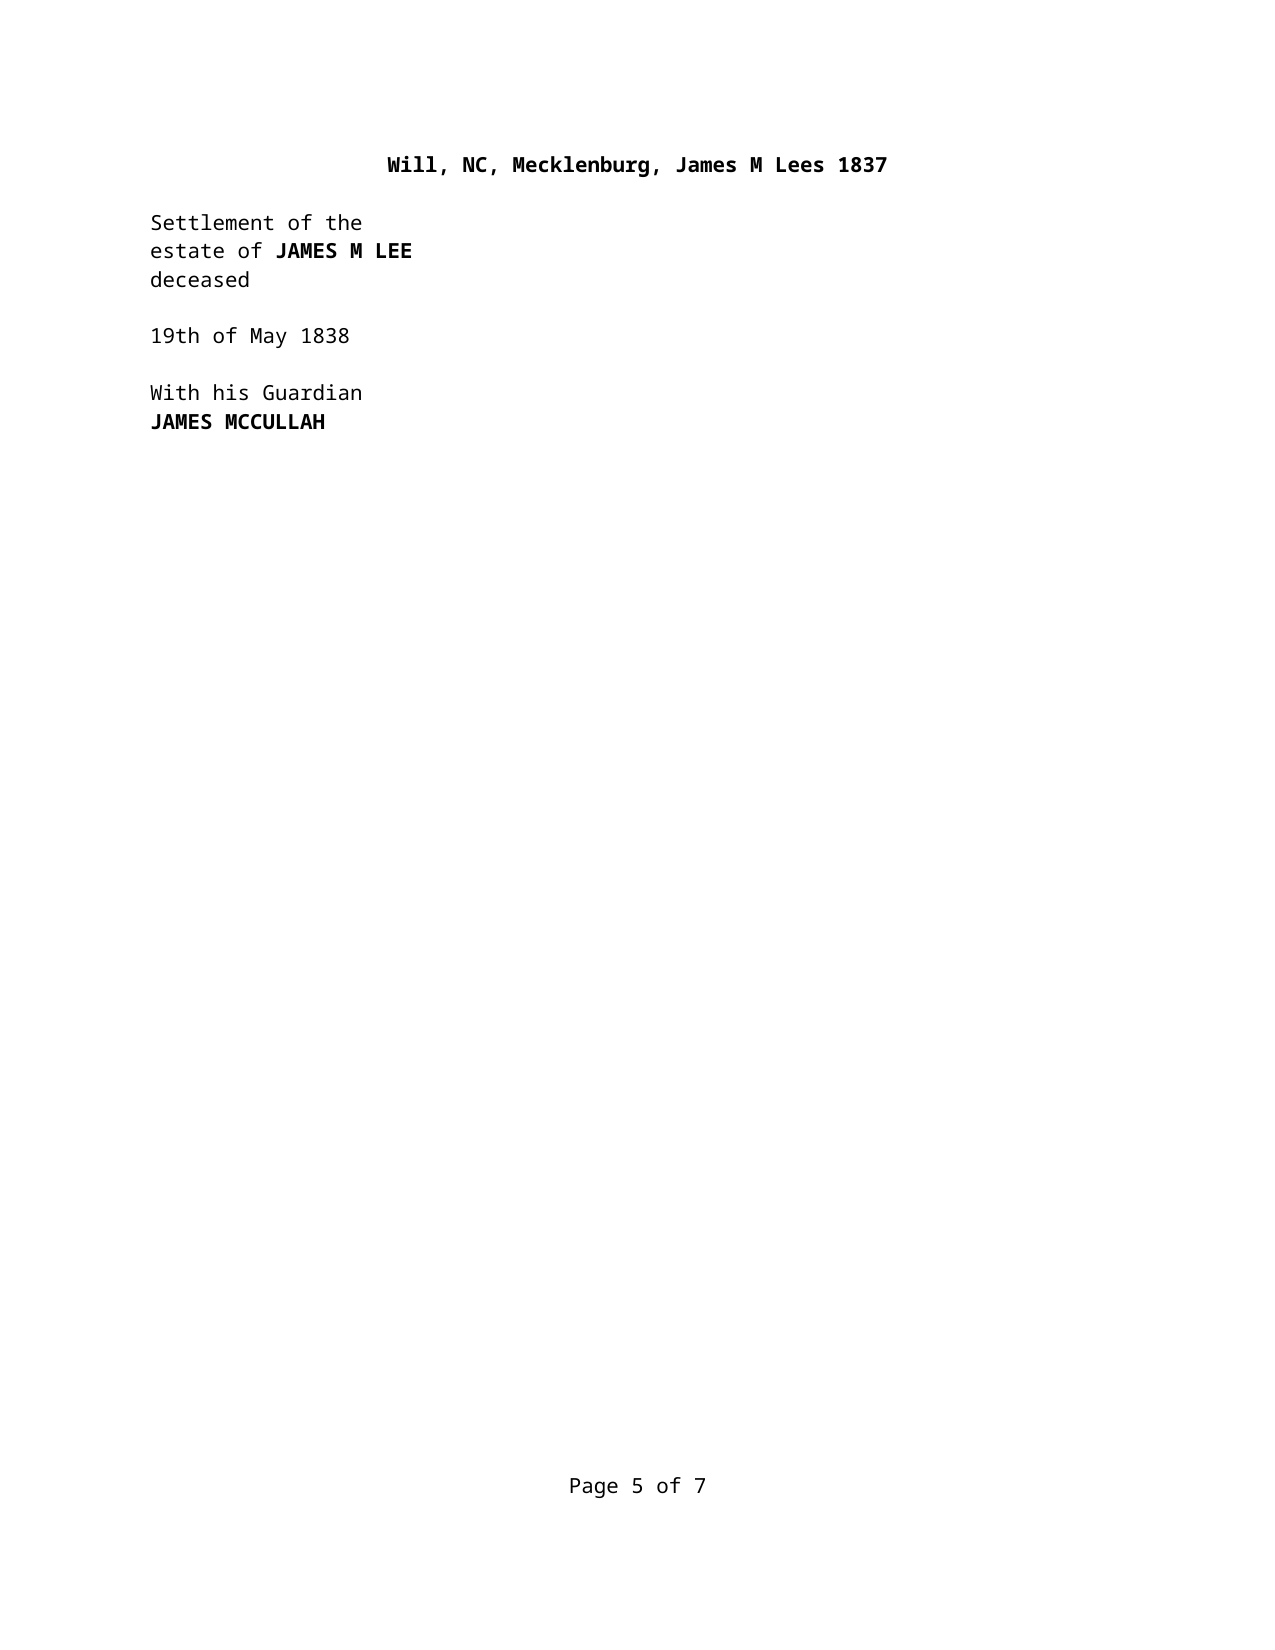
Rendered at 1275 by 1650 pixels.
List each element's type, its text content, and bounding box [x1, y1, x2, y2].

text deceased [150, 265, 1125, 293]
text 19th of May 1838 [150, 322, 1125, 350]
text With his Guardian [150, 378, 1125, 407]
text James McCullah [150, 407, 1125, 435]
text Settlement of the [150, 208, 1125, 236]
text estate of James M Lee [150, 236, 1125, 265]
